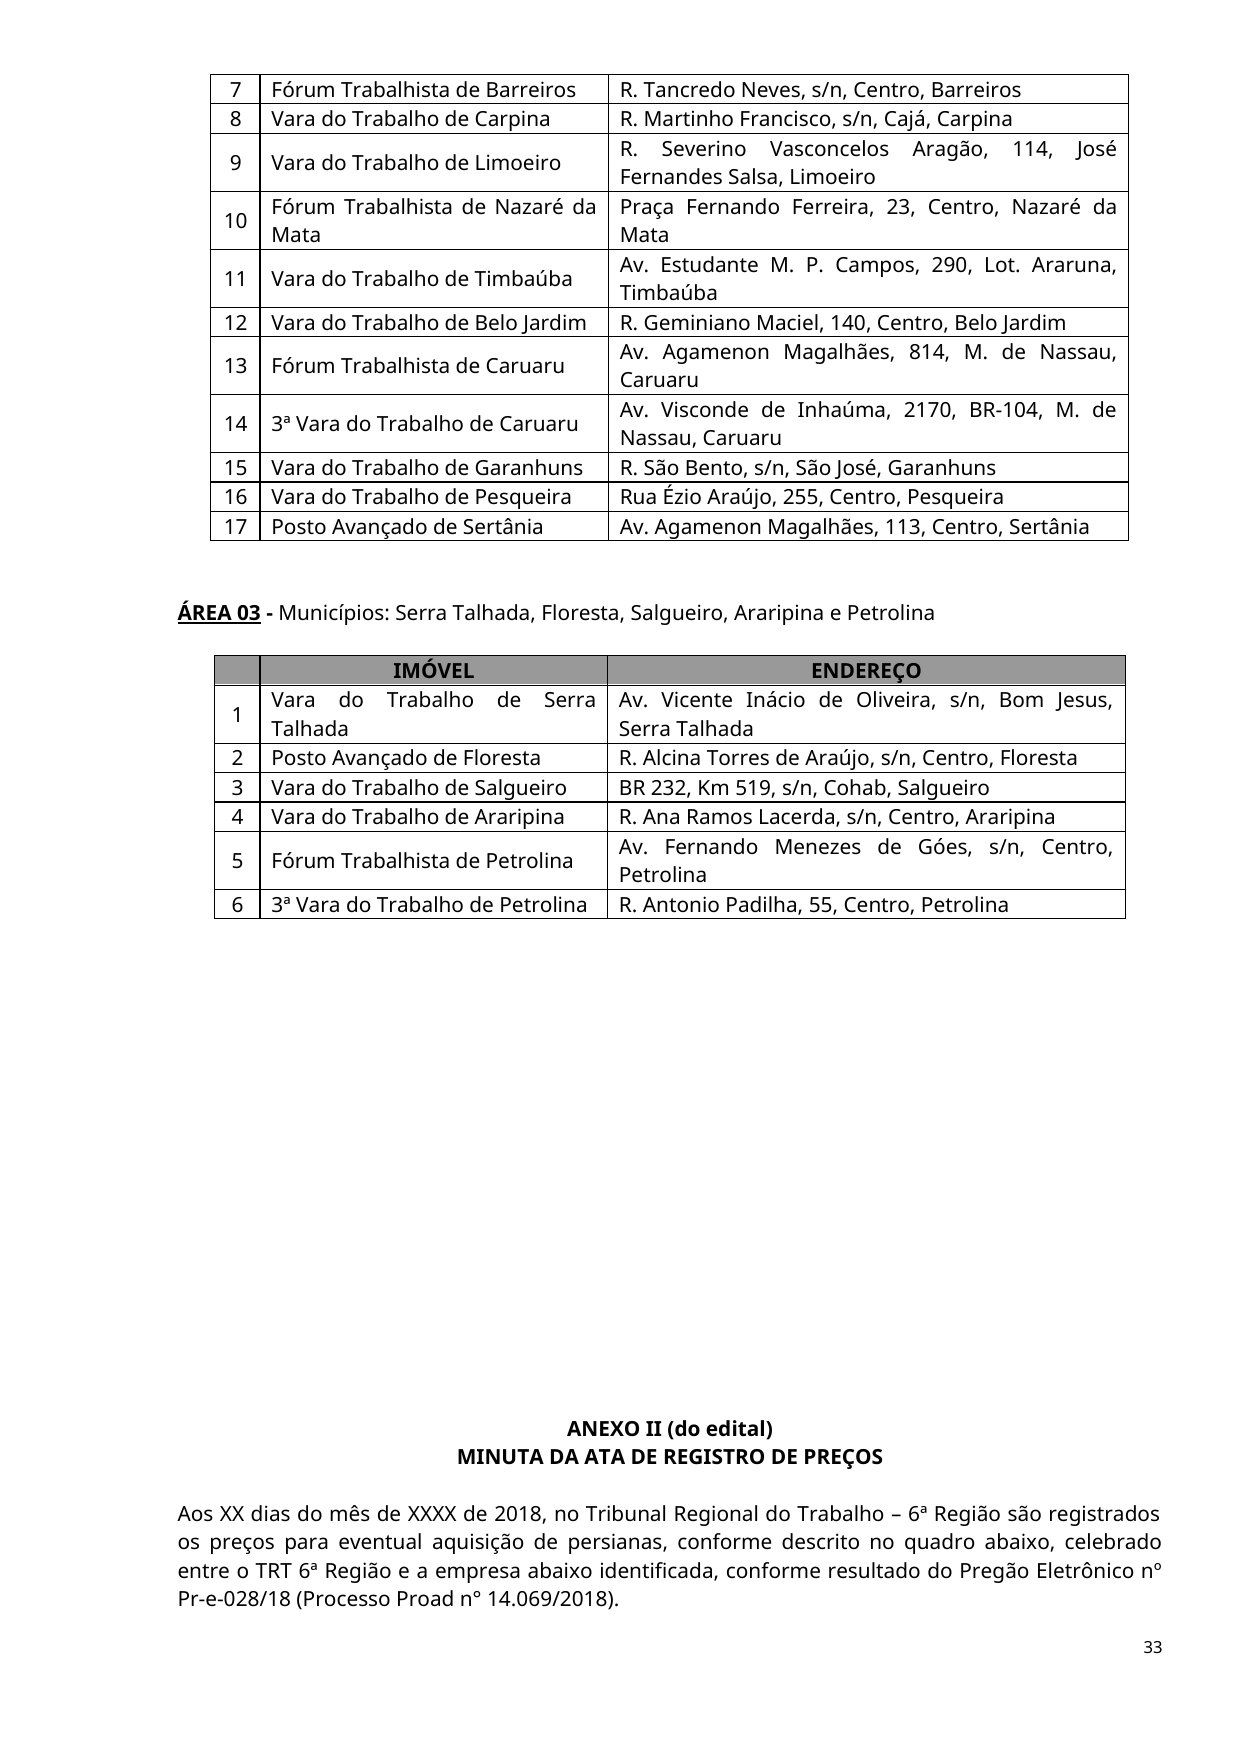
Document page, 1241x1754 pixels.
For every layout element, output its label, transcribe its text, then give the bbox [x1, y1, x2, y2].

table_header [215, 656, 259, 684]
table_cell 3ª Vara do Trabalho de Petrolina [261, 890, 607, 918]
table_cell Av. Visconde de Inhaúma, 2170, BR-104, M. de Nassau, Caruaru [609, 395, 1128, 452]
table_cell Av. Agamenon Magalhães, 113, Centro, Sertânia [609, 512, 1128, 540]
table_cell Vara do Trabalho de Araripina [261, 803, 607, 831]
table_cell 9 [211, 134, 259, 191]
table_cell Vara do Trabalho de Limoeiro [261, 134, 608, 191]
table_cell 3ª Vara do Trabalho de Caruaru [261, 395, 608, 452]
table_cell 3 [215, 773, 259, 801]
table_cell 15 [211, 453, 259, 481]
table_cell Av. Estudante M. P. Campos, 290, Lot. Araruna, Timbaúba [609, 250, 1128, 307]
table_cell Vara do Trabalho de Serra Talhada [261, 686, 607, 742]
table_cell Rua Ézio Araújo, 255, Centro, Pesqueira [609, 483, 1128, 511]
table_cell Fórum Trabalhista de Caruaru [261, 337, 608, 394]
table_cell 13 [211, 337, 259, 394]
table_cell 12 [211, 308, 259, 336]
table_cell R. Alcina Torres de Araújo, s/n, Centro, Floresta [608, 744, 1125, 772]
table_cell 4 [215, 803, 259, 831]
table_cell Posto Avançado de Floresta [261, 744, 607, 772]
table_cell R. Ana Ramos Lacerda, s/n, Centro, Araripina [608, 803, 1125, 831]
table_cell BR 232, Km 519, s/n, Cohab, Salgueiro [608, 773, 1125, 801]
table_cell Fórum Trabalhista de Petrolina [261, 832, 607, 889]
table_cell Vara do Trabalho de Timbaúba [261, 250, 608, 307]
table_cell Av. Vicente Inácio de Oliveira, s/n, Bom Jesus, Serra Talhada [608, 686, 1125, 742]
table_cell 11 [211, 250, 259, 307]
table_cell R. São Bento, s/n, São José, Garanhuns [609, 453, 1128, 481]
table_cell Vara do Trabalho de Carpina [261, 104, 608, 133]
table_cell 5 [215, 832, 259, 889]
table_cell Vara do Trabalho de Salgueiro [261, 773, 607, 801]
table_cell 7 [211, 75, 259, 103]
table_cell Av. Fernando Menezes de Góes, s/n, Centro, Petrolina [608, 832, 1125, 889]
text MINUTA DA ATA DE REGISTRO DE PREÇOS [177, 1442, 1162, 1471]
table_cell Praça Fernando Ferreira, 23, Centro, Nazaré da Mata [609, 192, 1128, 249]
text ANEXO II (do edital) [177, 1414, 1162, 1442]
table_cell Fórum Trabalhista de Nazaré da Mata [261, 192, 608, 249]
table_cell 16 [211, 483, 259, 511]
table_cell Av. Agamenon Magalhães, 814, M. de Nassau, Caruaru [609, 337, 1128, 394]
table_cell Posto Avançado de Sertânia [261, 512, 608, 540]
table_cell 14 [211, 395, 259, 452]
table_cell 2 [215, 744, 259, 772]
table_header IMÓVEL [261, 656, 607, 684]
table_cell R. Martinho Francisco, s/n, Cajá, Carpina [609, 104, 1128, 133]
text ÁREA 03 - Municípios: Serra Talhada, Floresta, Salgueiro, Araripina e Petrolina [177, 598, 1162, 627]
table_cell Vara do Trabalho de Pesqueira [261, 483, 608, 511]
table_cell 6 [215, 890, 259, 918]
table_header ENDEREÇO [608, 656, 1125, 684]
table_cell Vara do Trabalho de Belo Jardim [261, 308, 608, 336]
text Aos XX dias do mês de XXXX de 2018, no Tribunal Regional do Trabalho – 6ª Região são registrados os preços para eventual aquisição de persianas, conforme descrito no quadro abaixo, celebrado entre o TRT 6ª Região e a empresa abaixo identificada, conforme resultado do Pregão Eletrônico nº Pr-e-028/18 (Processo Proad n° 14.069/2018). [177, 1499, 1162, 1613]
table_cell Vara do Trabalho de Garanhuns [261, 453, 608, 481]
table_cell R. Geminiano Maciel, 140, Centro, Belo Jardim [609, 308, 1128, 336]
table_cell 10 [211, 192, 259, 249]
table_cell 1 [215, 686, 259, 742]
table_cell R. Severino Vasconcelos Aragão, 114, José Fernandes Salsa, Limoeiro [609, 134, 1128, 191]
table_cell 8 [211, 104, 259, 133]
table_cell 17 [211, 512, 259, 540]
table_cell Fórum Trabalhista de Barreiros [261, 75, 608, 103]
table_cell R. Tancredo Neves, s/n, Centro, Barreiros [609, 75, 1128, 103]
table_cell R. Antonio Padilha, 55, Centro, Petrolina [608, 890, 1125, 918]
